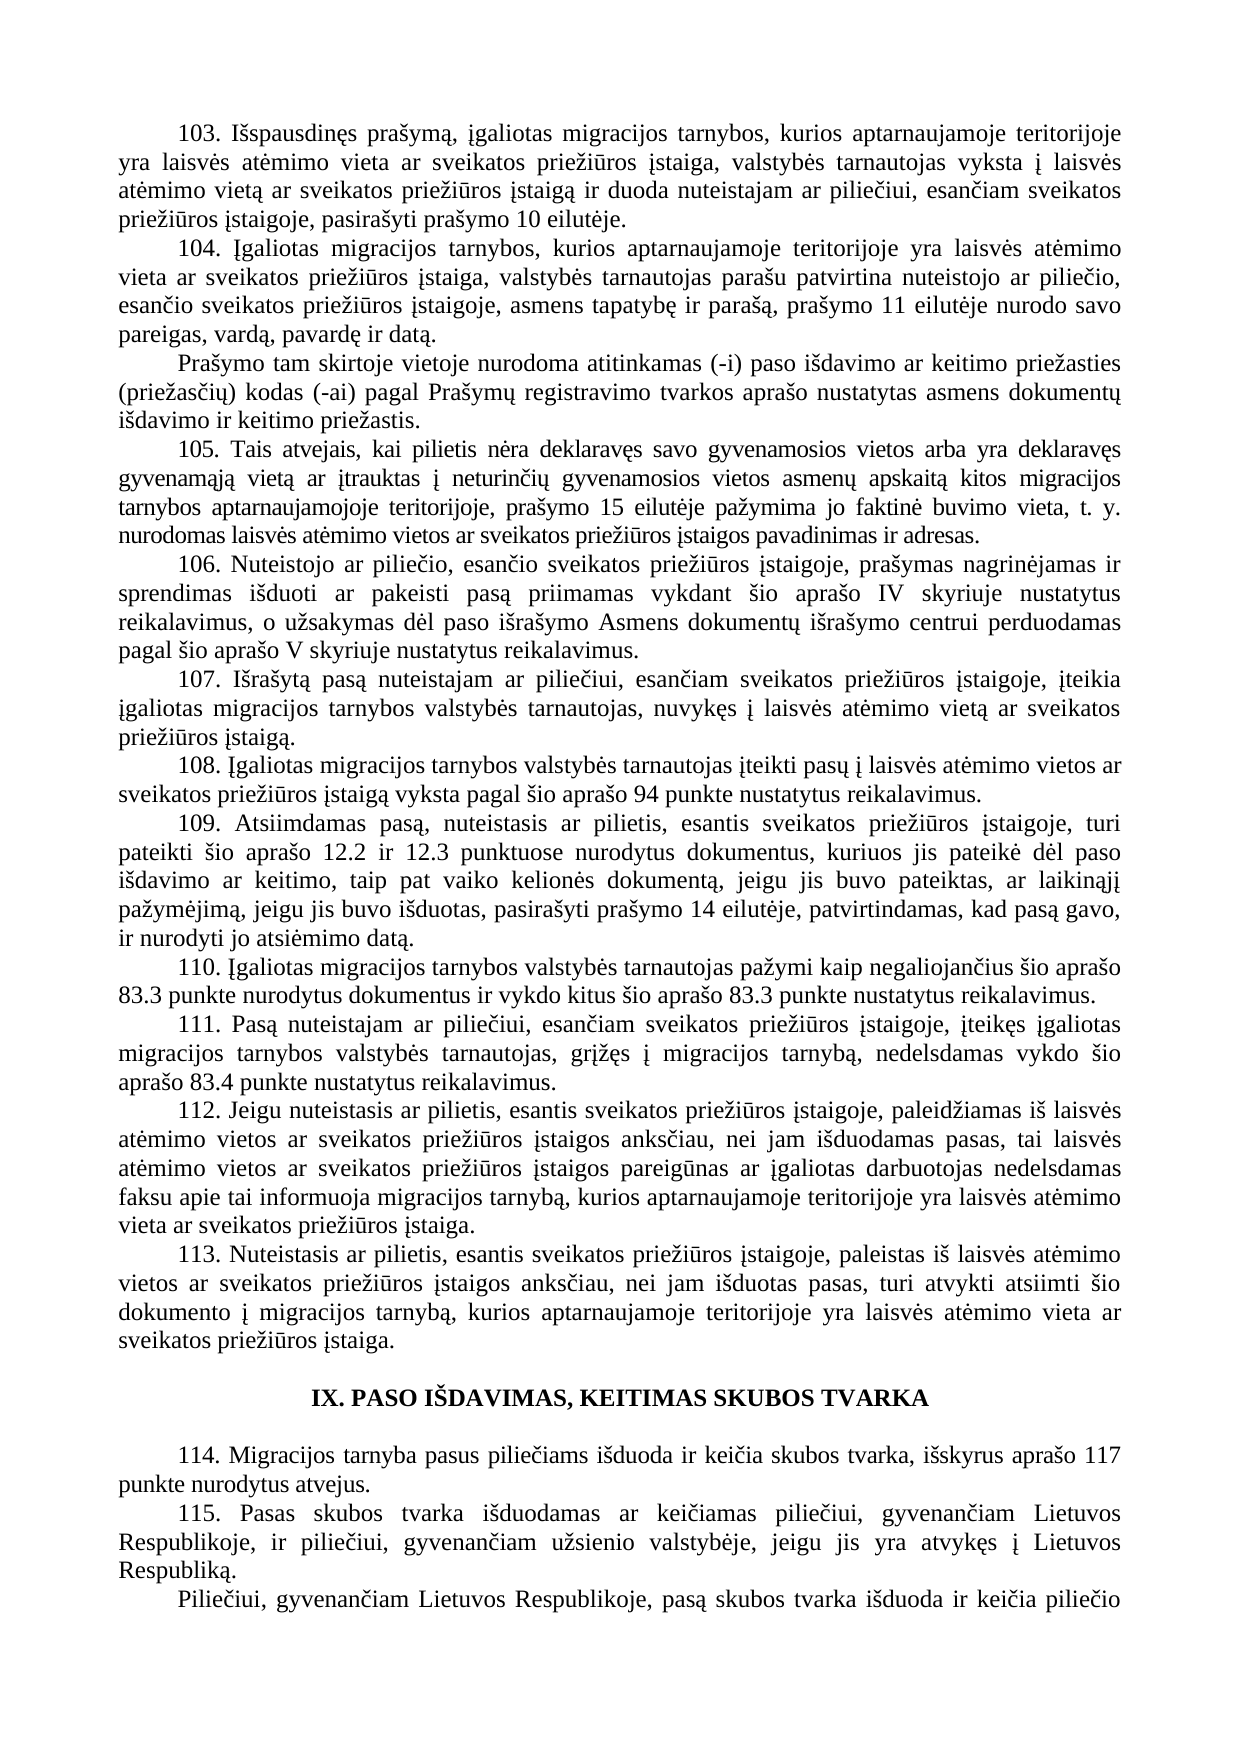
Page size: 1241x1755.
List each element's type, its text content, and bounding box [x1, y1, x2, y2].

text Piliečiui, gyvenančiam Lietuvos Respublikoje, pasą skubos tvarka išduoda ir keičia piliečio [118, 1584, 1122, 1613]
text 104. Įgaliotas migracijos tarnybos, kurios aptarnaujamoje teritorijoje yra laisvės atėmimo vieta ar sveikatos priežiūros įstaiga, valstybės tarnautojas parašu patvirtina nuteistojo ar piliečio, esančio sveikatos priežiūros įstaigoje, asmens tapatybę ir parašą, prašymo 11 eilutėje nurodo savo pareigas, vardą, pavardę ir datą. [118, 233, 1122, 348]
text 111. Pasą nuteistajam ar piliečiui, esančiam sveikatos priežiūros įstaigoje, įteikęs įgaliotas migracijos tarnybos valstybės tarnautojas, grįžęs į migracijos tarnybą, nedelsdamas vykdo šio aprašo 83.4 punkte nustatytus reikalavimus. [118, 1009, 1122, 1096]
text Prašymo tam skirtoje vietoje nurodoma atitinkamas (-i) paso išdavimo ar keitimo priežasties (priežasčių) kodas (-ai) pagal Prašymų registravimo tvarkos aprašo nustatytas asmens dokumentų išdavimo ir keitimo priežastis. [118, 348, 1122, 434]
text 109. Atsiimdamas pasą, nuteistasis ar pilietis, esantis sveikatos priežiūros įstaigoje, turi pateikti šio aprašo 12.2 ir 12.3 punktuose nurodytus dokumentus, kuriuos jis pateikė dėl paso išdavimo ar keitimo, taip pat vaiko kelionės dokumentą, jeigu jis buvo pateiktas, ar laikinąjį pažymėjimą, jeigu jis buvo išduotas, pasirašyti prašymo 14 eilutėje, patvirtindamas, kad pasą gavo, ir nurodyti jo atsiėmimo datą. [118, 808, 1122, 952]
text 113. Nuteistasis ar pilietis, esantis sveikatos priežiūros įstaigoje, paleistas iš laisvės atėmimo vietos ar sveikatos priežiūros įstaigos anksčiau, nei jam išduotas pasas, turi atvykti atsiimti šio dokumento į migracijos tarnybą, kurios aptarnaujamoje teritorijoje yra laisvės atėmimo vieta ar sveikatos priežiūros įstaiga. [118, 1239, 1122, 1354]
text 110. Įgaliotas migracijos tarnybos valstybės tarnautojas pažymi kaip negaliojančius šio aprašo 83.3 punkte nurodytus dokumentus ir vykdo kitus šio aprašo 83.3 punkte nustatytus reikalavimus. [118, 952, 1122, 1009]
text 107. Išrašytą pasą nuteistajam ar piliečiui, esančiam sveikatos priežiūros įstaigoje, įteikia įgaliotas migracijos tarnybos valstybės tarnautojas, nuvykęs į laisvės atėmimo vietą ar sveikatos priežiūros įstaigą. [118, 664, 1122, 751]
text 106. Nuteistojo ar piliečio, esančio sveikatos priežiūros įstaigoje, prašymas nagrinėjamas ir sprendimas išduoti ar pakeisti pasą priimamas vykdant šio aprašo IV skyriuje nustatytus reikalavimus, o užsakymas dėl paso išrašymo Asmens dokumentų išrašymo centrui perduodamas pagal šio aprašo V skyriuje nustatytus reikalavimus. [118, 549, 1122, 664]
text 115. Pasas skubos tvarka išduodamas ar keičiamas piliečiui, gyvenančiam Lietuvos Respublikoje, ir piliečiui, gyvenančiam užsienio valstybėje, jeigu jis yra atvykęs į Lietuvos Respubliką. [118, 1498, 1122, 1584]
text 114. Migracijos tarnyba pasus piliečiams išduoda ir keičia skubos tvarka, išskyrus aprašo 117 punkte nurodytus atvejus. [118, 1441, 1122, 1498]
text 105. Tais atvejais, kai pilietis nėra deklaravęs savo gyvenamosios vietos arba yra deklaravęs gyvenamąją vietą ar įtrauktas į neturinčių gyvenamosios vietos asmenų apskaitą kitos migracijos tarnybos aptarnaujamojoje teritorijoje, prašymo 15 eilutėje pažymima jo faktinė buvimo vieta, t. y. nurodomas laisvės atėmimo vietos ar sveikatos priežiūros įstaigos pavadinimas ir adresas. [118, 434, 1122, 549]
text 112. Jeigu nuteistasis ar pilietis, esantis sveikatos priežiūros įstaigoje, paleidžiamas iš laisvės atėmimo vietos ar sveikatos priežiūros įstaigos anksčiau, nei jam išduodamas pasas, tai laisvės atėmimo vietos ar sveikatos priežiūros įstaigos pareigūnas ar įgaliotas darbuotojas nedelsdamas faksu apie tai informuoja migracijos tarnybą, kurios aptarnaujamoje teritorijoje yra laisvės atėmimo vieta ar sveikatos priežiūros įstaiga. [118, 1096, 1122, 1239]
text IX. PASO IŠDAVIMAS, KEITIMAS SKUBOS TVARKA [118, 1383, 1122, 1412]
text 103. Išspausdinęs prašymą, įgaliotas migracijos tarnybos, kurios aptarnaujamoje teritorijoje yra laisvės atėmimo vieta ar sveikatos priežiūros įstaiga, valstybės tarnautojas vyksta į laisvės atėmimo vietą ar sveikatos priežiūros įstaigą ir duoda nuteistajam ar piliečiui, esančiam sveikatos priežiūros įstaigoje, pasirašyti prašymo 10 eilutėje. [118, 118, 1122, 233]
text 108. Įgaliotas migracijos tarnybos valstybės tarnautojas įteikti pasų į laisvės atėmimo vietos ar sveikatos priežiūros įstaigą vyksta pagal šio aprašo 94 punkte nustatytus reikalavimus. [118, 751, 1122, 808]
